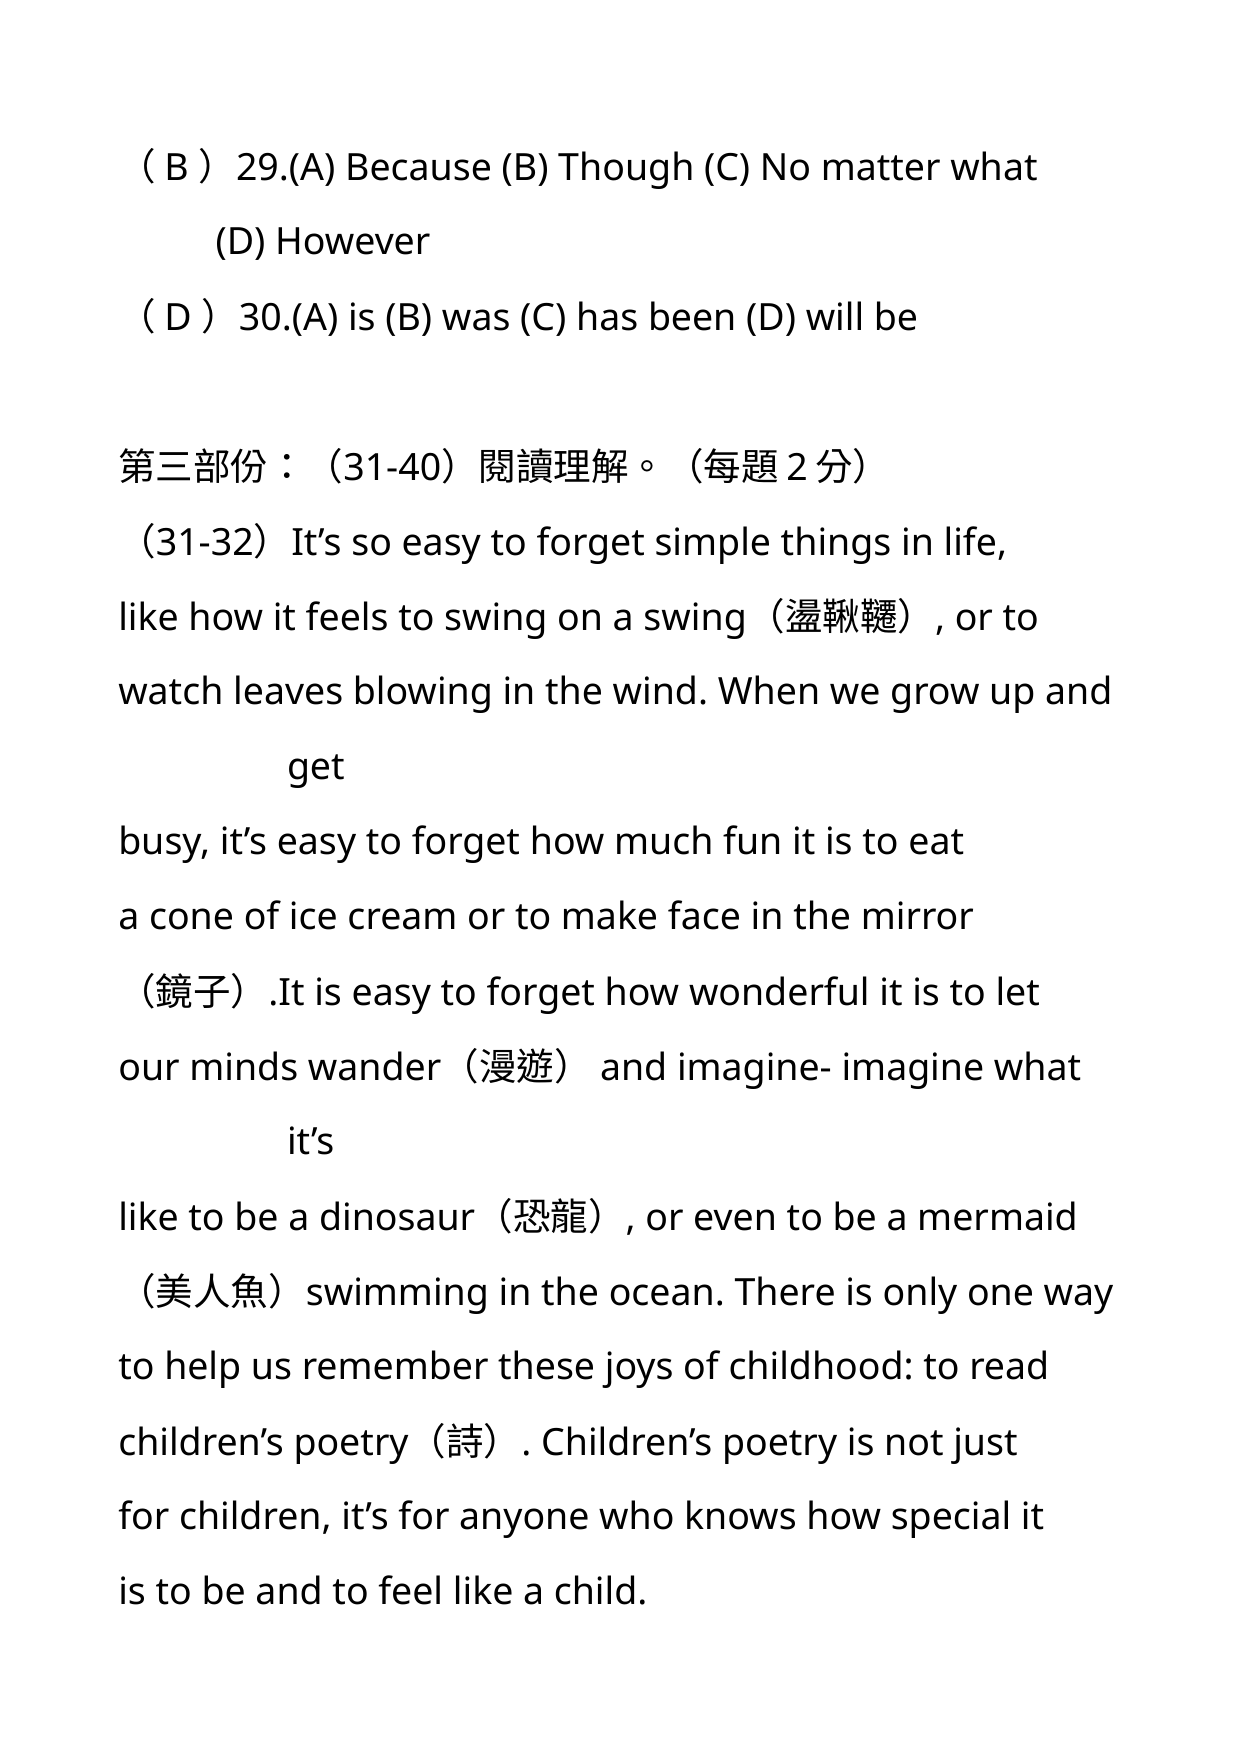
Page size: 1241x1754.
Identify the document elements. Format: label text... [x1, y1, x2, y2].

text （ D ）30.(A) is (B) was (C) has been (D) will be [118, 277, 1122, 352]
text to help us remember these joys of childhood: to read [118, 1327, 1122, 1402]
text （鏡子）.It is easy to forget how wonderful it is to let [118, 952, 1122, 1027]
text like to be a dinosaur（恐龍）, or even to be a mermaid [118, 1177, 1122, 1252]
text busy, it’s easy to forget how much fun it is to eat [118, 802, 1122, 877]
text 第三部份：（31-40）閱讀理解。（每題2分） [118, 427, 1122, 502]
text （ B ）29.(A) Because (B) Though (C) No matter what [118, 127, 1122, 202]
text watch leaves blowing in the wind. When we grow up and get [118, 652, 1122, 802]
text like how it feels to swing on a swing（盪鞦韆）, or to [118, 577, 1122, 652]
text (D) However [118, 202, 1122, 277]
text （美人魚）swimming in the ocean. There is only one way [118, 1252, 1122, 1327]
text our minds wander（漫遊） and imagine- imagine what it’s [118, 1027, 1122, 1177]
text （31-32）It’s so easy to forget simple things in life, [118, 502, 1122, 577]
text children’s poetry（詩）. Children’s poetry is not just [118, 1402, 1122, 1477]
text for children, it’s for anyone who knows how special it [118, 1477, 1122, 1552]
text a cone of ice cream or to make face in the mirror [118, 877, 1122, 952]
text is to be and to feel like a child. [118, 1552, 1122, 1627]
